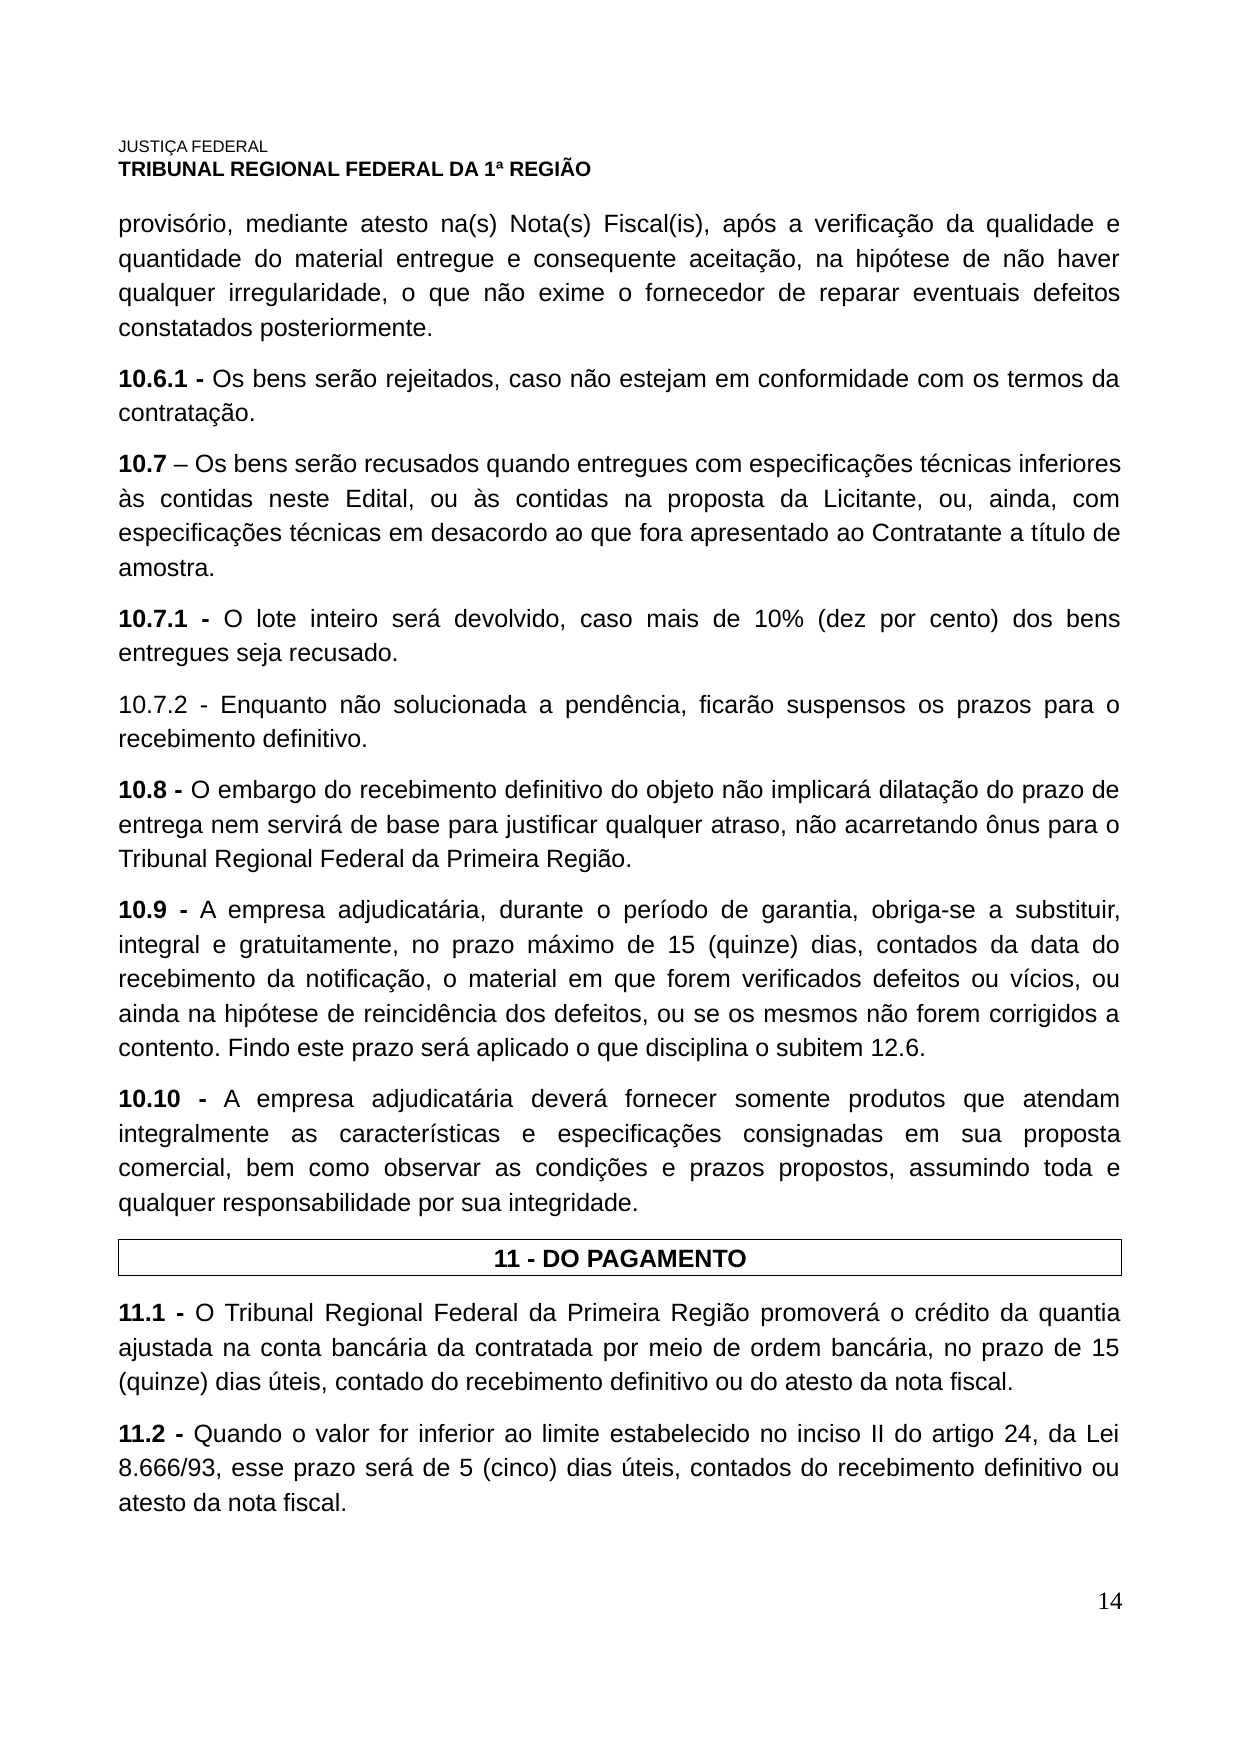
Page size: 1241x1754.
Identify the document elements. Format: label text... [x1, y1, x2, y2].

text 11.2 - Quando o valor for inferior ao limite estabelecido no inciso II do artigo 24, da Lei 8.666/93, esse prazo será de 5 (cinco) dias úteis, contados do recebimento definitivo ou atesto da nota fiscal. [118, 1418, 1122, 1516]
text 10.6.1 - Os bens serão rejeitados, caso não estejam em conformidade com os termos da contratação. [118, 364, 1122, 427]
text 10.7.2 - Enquanto não solucionada a pendência, ficarão suspensos os prazos para o recebimento definitivo. [118, 689, 1122, 753]
text 10.10 - A empresa adjudicatária deverá fornecer somente produtos que atendam integralmente as características e especificações consignadas em sua proposta comercial, bem como observar as condições e prazos propostos, assumindo toda e qualquer responsabilidade por sua integridade. [118, 1084, 1122, 1217]
text 11.1 - O Tribunal Regional Federal da Primeira Região promoverá o crédito da quantia ajustada na conta bancária da contratada por meio de ordem bancária, no prazo de 15 (quinze) dias úteis, contado do recebimento definitivo ou do atesto da nota fiscal. [118, 1298, 1122, 1396]
list provisório, mediante atesto na(s) Nota(s) Fiscal(is), após a verificação da qualidade e quantidade do material entregue e consequente aceitação, na hipótese de não haver qualquer irregularidade, o que não exime o fornecedor de reparar eventuais defeitos constatados posteriormente. [118, 209, 1122, 341]
text 10.7.1 - O lote inteiro será devolvido, caso mais de 10% (dez por cento) dos bens entregues seja recusado. [118, 604, 1122, 667]
text 10.9 - A empresa adjudicatária, durante o período de garantia, obriga-se a substituir, integral e gratuitamente, no prazo máximo de 15 (quinze) dias, contados da data do recebimento da notificação, o material em que forem verificados defeitos ou vícios, ou ainda na hipótese de reincidência dos defeitos, ou se os mesmos não forem corrigidos a contento. Findo este prazo será aplicado o que disciplina o subitem 12.6. [118, 895, 1122, 1062]
text 11 - DO PAGAMENTO [119, 1240, 1121, 1275]
text 10.8 - O embargo do recebimento definitivo do objeto não implicará dilatação do prazo de entrega nem servirá de base para justificar qualquer atraso, não acarretando ônus para o Tribunal Regional Federal da Primeira Região. [118, 775, 1122, 873]
text 10.7 – Os bens serão recusados quando entregues com especificações técnicas inferiores às contidas neste Edital, ou às contidas na proposta da Licitante, ou, ainda, com especificações técnicas em desacordo ao que fora apresentado ao Contratante a título de amostra. [118, 449, 1122, 582]
